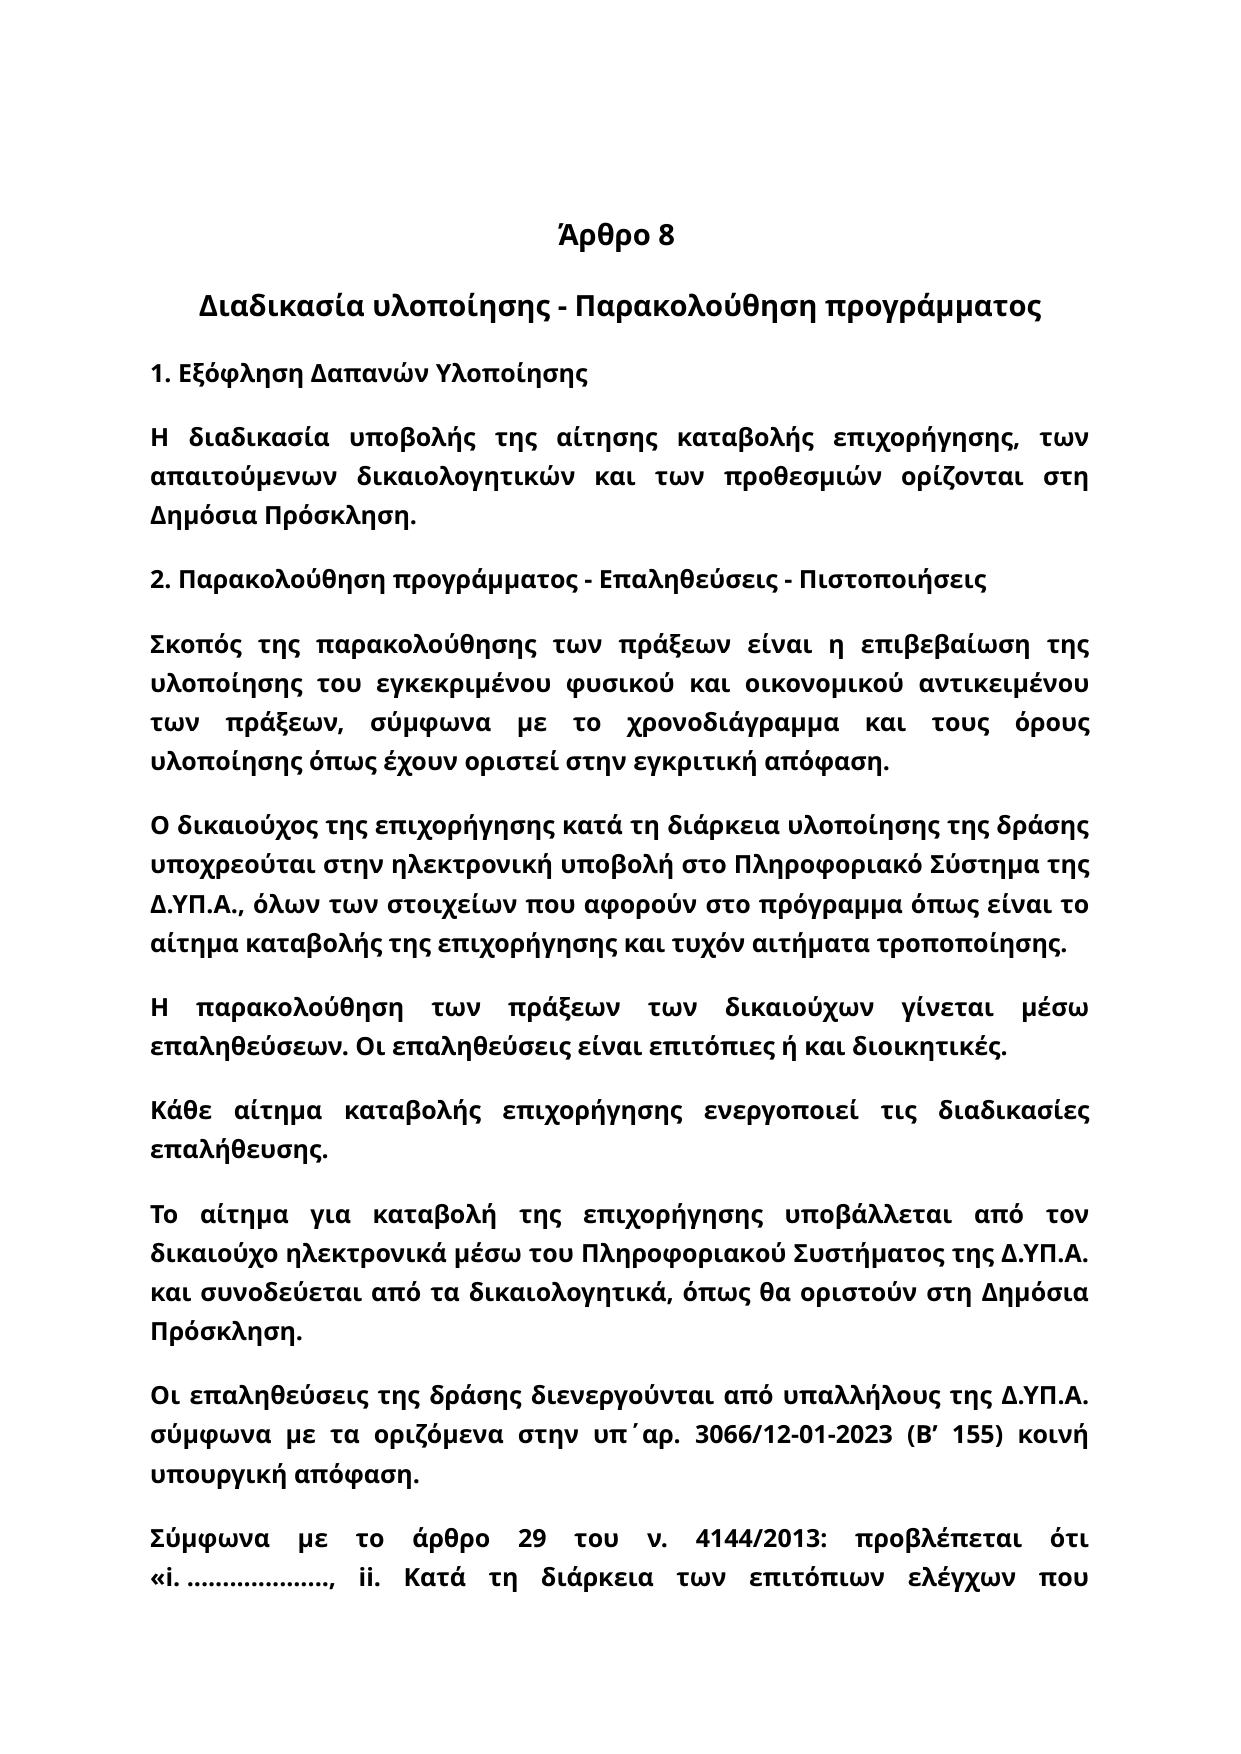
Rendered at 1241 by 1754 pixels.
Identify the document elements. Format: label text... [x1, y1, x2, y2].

subtitle Άρθρο 8 [150, 214, 1090, 254]
text 2. Παρακολούθηση προγράμματος - Επαληθεύσεις - Πιστοποιήσεις [150, 562, 1090, 596]
text Σκοπός της παρακολούθησης των πράξεων είναι η επιβεβαίωση της υλοποίησης του εγκεκριμένου φυσικού και οικονομικού αντικειμένου των πράξεων, σύμφωνα με το χρονοδιάγραμμα και τους όρους υλοποίησης όπως έχουν οριστεί στην εγκριτική απόφαση. [150, 626, 1090, 778]
text 1. Εξόφληση Δαπανών Υλοποίησης [150, 355, 1090, 389]
text Ο δικαιούχος της επιχορήγησης κατά τη διάρκεια υλοποίησης της δράσης υποχρεούται στην ηλεκτρονική υποβολή στο Πληροφοριακό Σύστημα της Δ.ΥΠ.Α., όλων των στοιχείων που αφορούν στο πρόγραμμα όπως είναι το αίτημα καταβολής της επιχορήγησης και τυχόν αιτήματα τροποποίησης. [150, 808, 1090, 959]
text Κάθε αίτημα καταβολής επιχορήγησης ενεργοποιεί τις διαδικασίες επαλήθευσης. [150, 1093, 1090, 1166]
text Η παρακολούθηση των πράξεων των δικαιούχων γίνεται μέσω επαληθεύσεων. Οι επαληθεύσεις είναι επιτόπιες ή και διοικητικές. [150, 989, 1090, 1063]
text Σύμφωνα με το άρθρο 29 του ν. 4144/2013: προβλέπεται ότι «i. ...................., ii. Κατά τη διάρκεια των επιτόπιων ελέγχων που [150, 1520, 1090, 1594]
subtitle Διαδικασία υλοποίησης - Παρακολούθηση προγράμματος [150, 285, 1090, 324]
text Η διαδικασία υποβολής της αίτησης καταβολής επιχορήγησης, των απαιτούμενων δικαιολογητικών και των προθεσμιών ορίζονται στη Δημόσια Πρόσκληση. [150, 419, 1090, 532]
text Το αίτημα για καταβολή της επιχορήγησης υποβάλλεται από τον δικαιούχο ηλεκτρονικά μέσω του Πληροφοριακoύ Συστήματος της Δ.ΥΠ.Α. και συνοδεύεται από τα δικαιολογητικά, όπως θα οριστούν στη Δημόσια Πρόσκληση. [150, 1196, 1090, 1348]
text Οι επαληθεύσεις της δράσης διενεργούνται από υπαλλήλους της Δ.ΥΠ.Α. σύμφωνα με τα οριζόμενα στην υπ΄αρ. 3066/12-01-2023 (Β’ 155) κοινή υπουργική απόφαση. [150, 1378, 1090, 1490]
